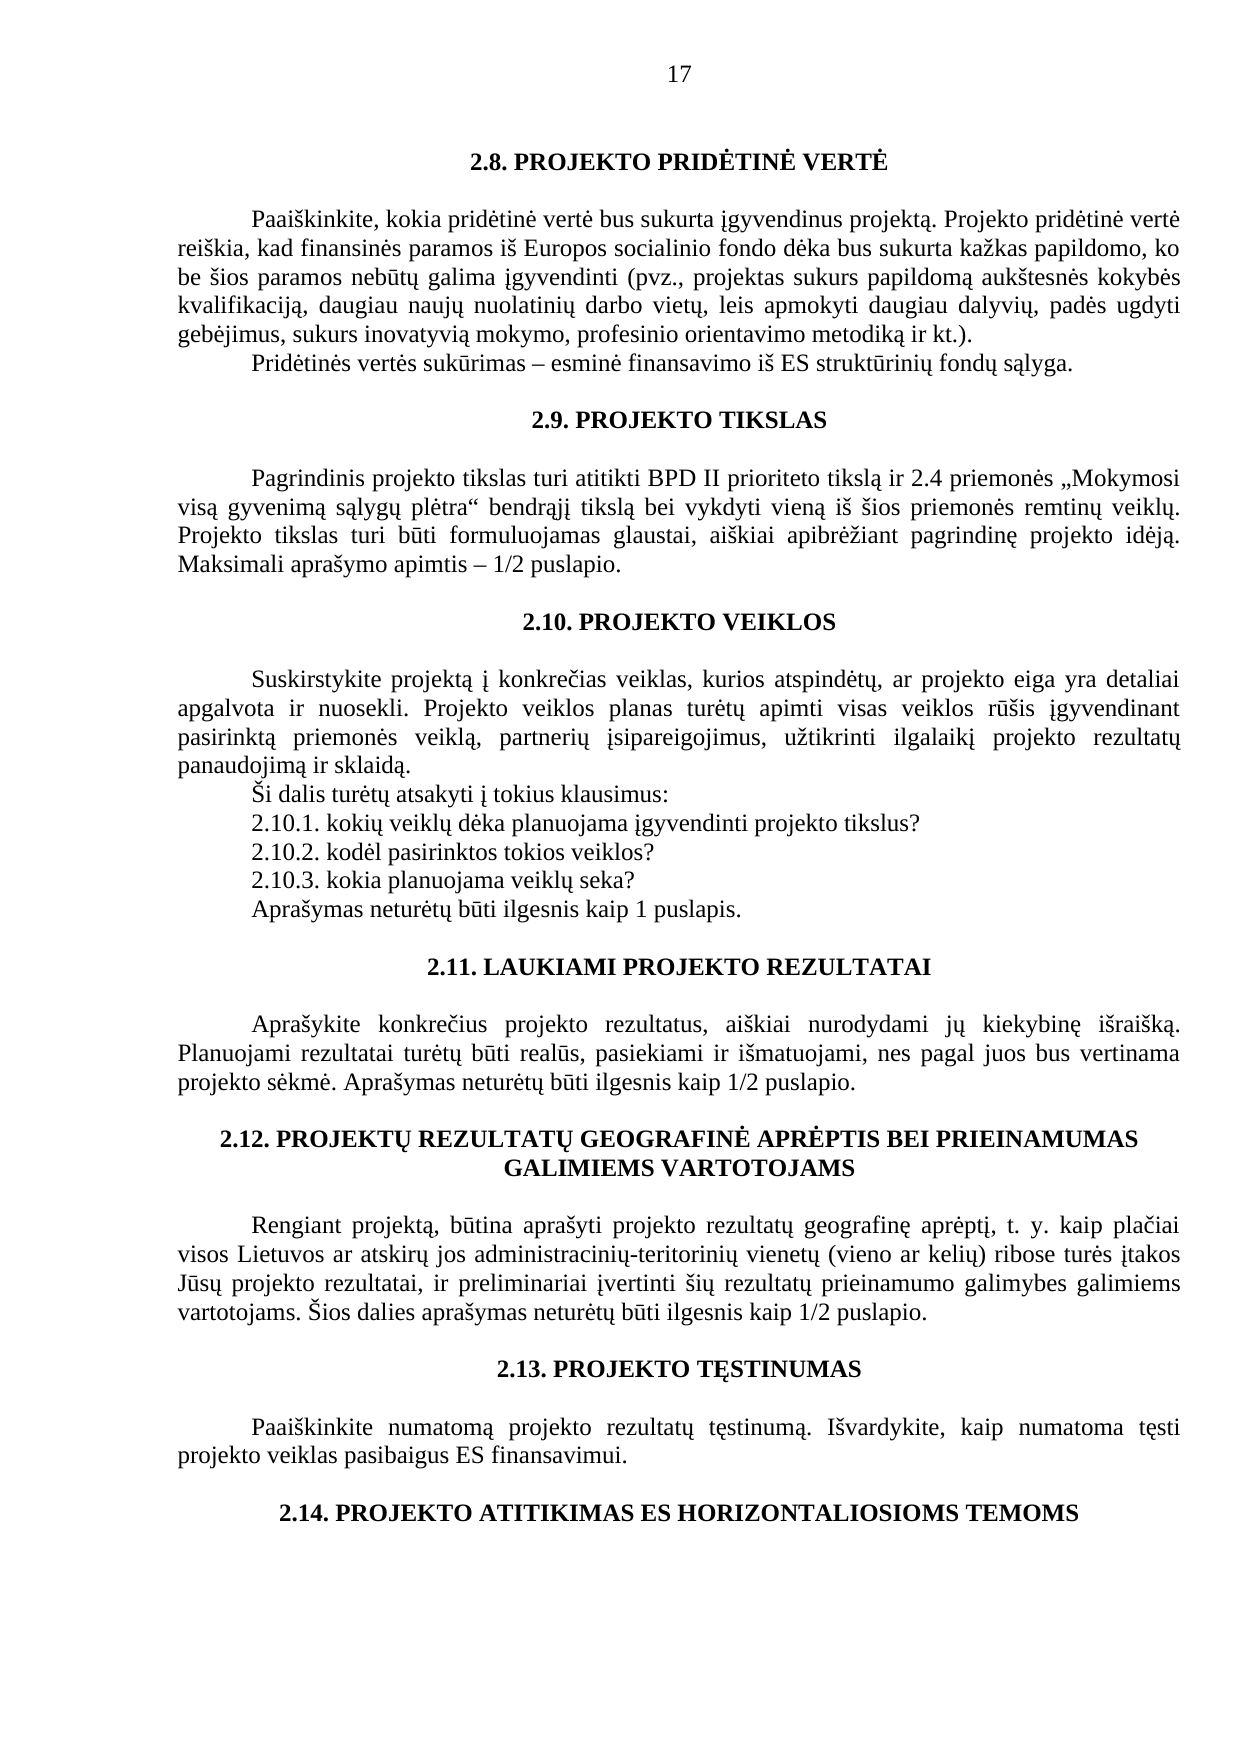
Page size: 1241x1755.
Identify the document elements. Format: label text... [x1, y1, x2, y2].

text Suskirstykite projektą į konkrečias veiklas, kurios atspindėtų, ar projekto eiga yra detaliai apgalvota ir nuosekli. Projekto veiklos planas turėtų apimti visas veiklos rūšis įgyvendinant pasirinktą priemonės veiklą, partnerių įsipareigojimus, užtikrinti ilgalaikį projekto rezultatų panaudojimą ir sklaidą. [177, 664, 1181, 779]
text Paaiškinkite, kokia pridėtinė vertė bus sukurta įgyvendinus projektą. Projekto pridėtinė vertė reiškia, kad finansinės paramos iš Europos socialinio fondo dėka bus sukurta kažkas papildomo, ko be šios paramos nebūtų galima įgyvendinti (pvz., projektas sukurs papildomą aukštesnės kokybės kvalifikaciją, daugiau naujų nuolatinių darbo vietų, leis apmokyti daugiau dalyvių, padės ugdyti gebėjimus, sukurs inovatyvią mokymo, profesinio orientavimo metodiką ir kt.). [177, 204, 1181, 348]
text 2.11. LAUKIAMI PROJEKTO REZULTATAI [177, 952, 1181, 981]
text 2.9. PROJEKTO TIKSLAS [177, 406, 1181, 434]
text 2.14. PROJEKTO ATITIKIMAS ES HORIZONTALIOSIOMS TEMOMS [177, 1498, 1181, 1527]
text 2.10.1. kokių veiklų dėka planuojama įgyvendinti projekto tikslus? [177, 808, 1181, 837]
text 2.8. PROJEKTO PRIDĖTINĖ VERTĖ [177, 147, 1181, 176]
text Aprašymas neturėtų būti ilgesnis kaip 1 puslapis. [177, 894, 1181, 923]
text Aprašykite konkrečius projekto rezultatus, aiškiai nurodydami jų kiekybinę išraišką. Planuojami rezultatai turėtų būti realūs, pasiekiami ir išmatuojami, nes pagal juos bus vertinama projekto sėkmė. Aprašymas neturėtų būti ilgesnis kaip 1/2 puslapio. [177, 1009, 1181, 1096]
text 2.10. PROJEKTO VEIKLOS [177, 607, 1181, 636]
text 2.10.3. kokia planuojama veiklų seka? [177, 866, 1181, 894]
text Pridėtinės vertės sukūrimas – esminė finansavimo iš ES struktūrinių fondų sąlyga. [177, 348, 1181, 377]
text 2.13. PROJEKTO TĘSTINUMAS [177, 1354, 1181, 1383]
text Pagrindinis projekto tikslas turi atitikti BPD II prioriteto tikslą ir 2.4 priemonės „Mokymosi visą gyvenimą sąlygų plėtra“ bendrąjį tikslą bei vykdyti vieną iš šios priemonės remtinų veiklų. Projekto tikslas turi būti formuluojamas glaustai, aiškiai apibrėžiant pagrindinę projekto idėją. Maksimali aprašymo apimtis – 1/2 puslapio. [177, 463, 1181, 578]
text 2.12. PROJEKTŲ REZULTATŲ GEOGRAFINĖ APRĖPTIS BEI PRIEINAMUMAS GALIMIEMS VARTOTOJAMS [177, 1124, 1181, 1182]
text Ši dalis turėtų atsakyti į tokius klausimus: [177, 779, 1181, 808]
text Paaiškinkite numatomą projekto rezultatų tęstinumą. Išvardykite, kaip numatoma tęsti projekto veiklas pasibaigus ES finansavimui. [177, 1412, 1181, 1469]
text Rengiant projektą, būtina aprašyti projekto rezultatų geografinę aprėptį, t. y. kaip plačiai visos Lietuvos ar atskirų jos administracinių-teritorinių vienetų (vieno ar kelių) ribose turės įtakos Jūsų projekto rezultatai, ir preliminariai įvertinti šių rezultatų prieinamumo galimybes galimiems vartotojams. Šios dalies aprašymas neturėtų būti ilgesnis kaip 1/2 puslapio. [177, 1211, 1181, 1326]
text 2.10.2. kodėl pasirinktos tokios veiklos? [177, 837, 1181, 866]
